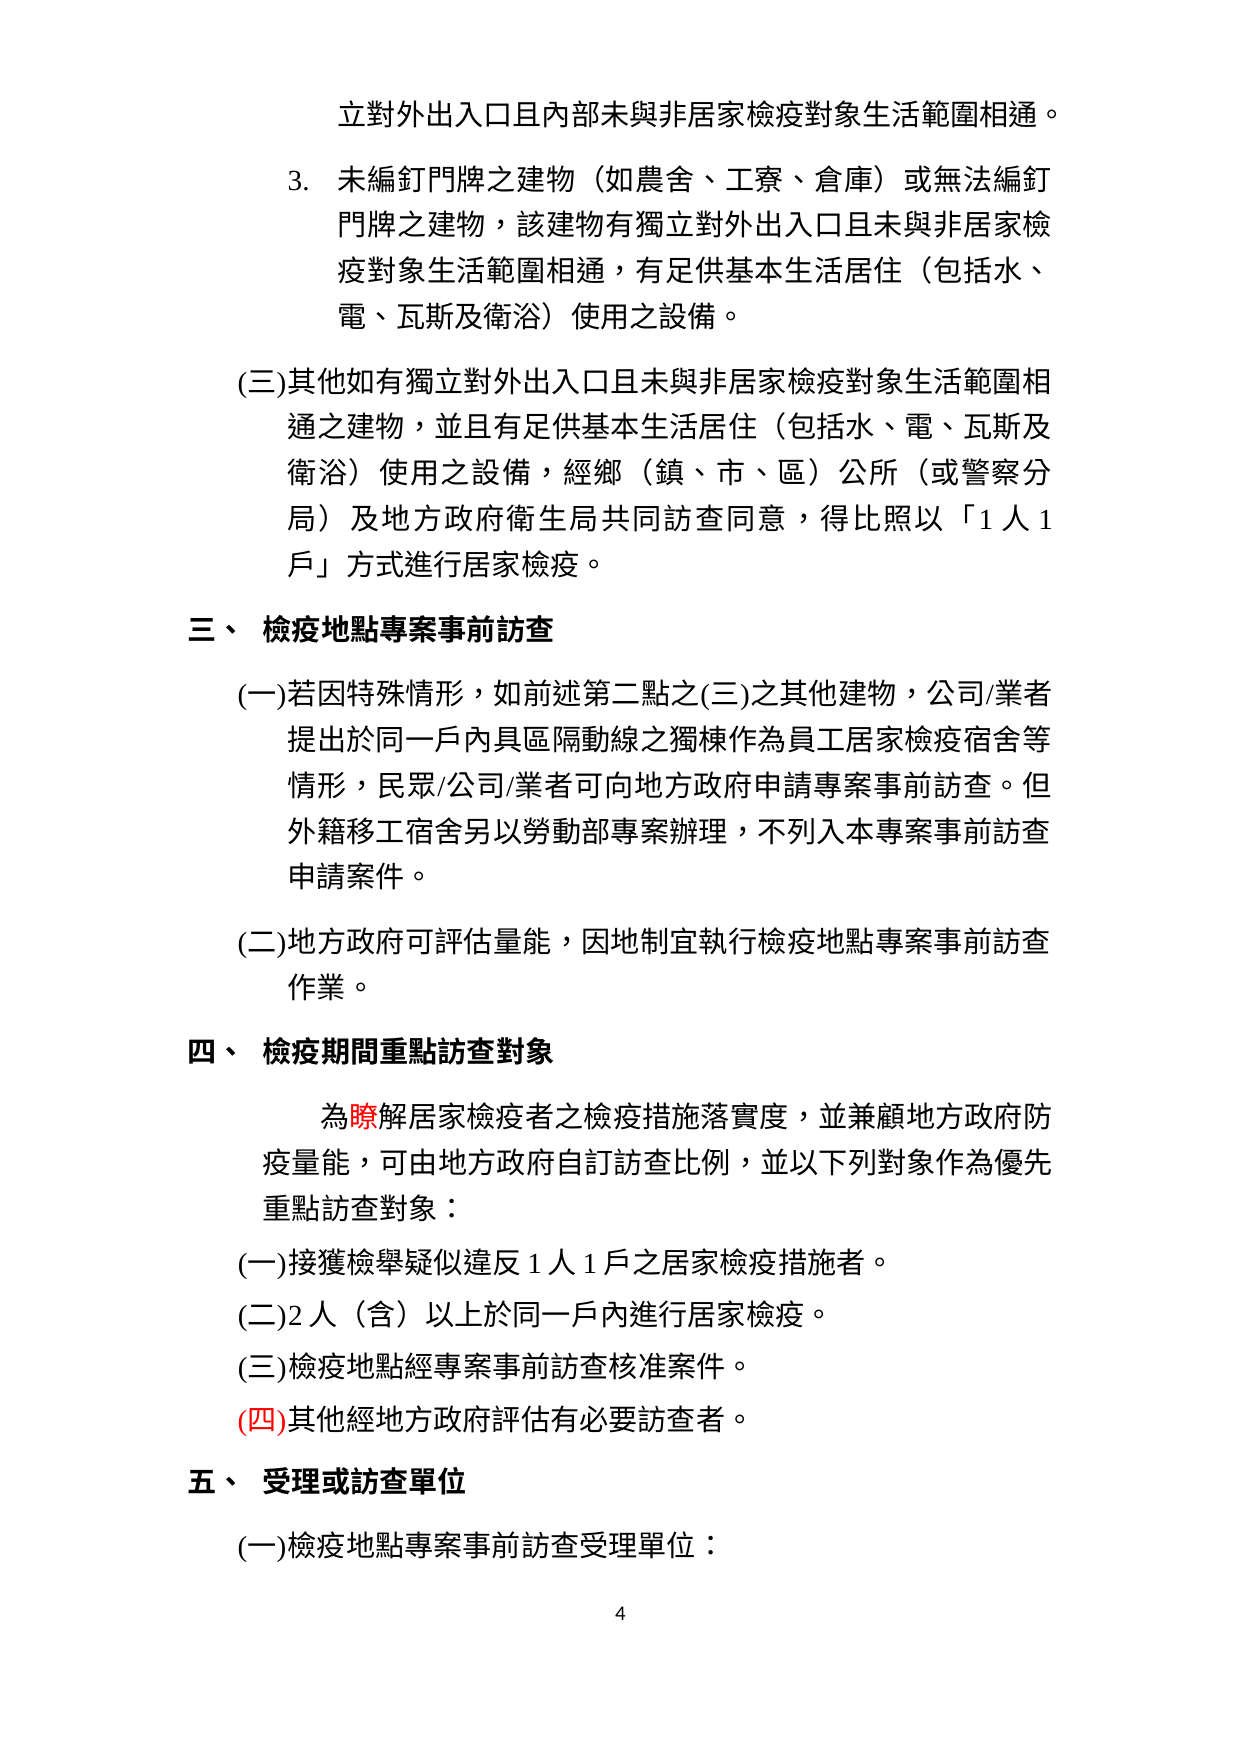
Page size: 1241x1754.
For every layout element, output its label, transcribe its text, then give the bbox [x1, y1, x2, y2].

list 其他經地方政府評估有必要訪查者。 [237, 1403, 1053, 1437]
list 地方政府可評估量能，因地制宜執行檢疫地點專案事前訪查作業。 [237, 916, 1053, 1007]
list 接獲檢舉疑似違反1人1戶之居家檢疫措施者。 [238, 1247, 1053, 1280]
list 檢疫地點專案事前訪查 [187, 603, 1053, 649]
list 檢疫地點專案事前訪查受理單位： [237, 1520, 1053, 1566]
list 2人（含）以上於同一戶內進行居家檢疫。 [238, 1299, 1053, 1332]
list 未編釘門牌之建物（如農舍、工寮、倉庫）或無法編釘門牌之建物，該建物有獨立對外出入口且未與非居家檢疫對象生活範圍相通，有足供基本生活居住（包括水、電、瓦斯及衛浴）使用之設備。 [287, 153, 1053, 337]
list 若因特殊情形，如前述第二點之(三)之其他建物，公司/業者提出於同一戶內具區隔動線之獨棟作為員工居家檢疫宿舍等情形，民眾/公司/業者可向地方政府申請專案事前訪查。但外籍移工宿舍另以勞動部專案辦理，不列入本專案事前訪查申請案件。 [237, 668, 1053, 897]
list 共用門牌之連棟建物，於其中一棟居家檢疫，該棟有獨立對外出入口且內部未與非居家檢疫對象生活範圍相通。 [287, 89, 1053, 134]
list 其他如有獨立對外出入口且未與非居家檢疫對象生活範圍相通之建物，並且有足供基本生活居住（包括水、電、瓦斯及衛浴）使用之設備，經鄉（鎮、市、區）公所（或警察分局）及地方政府衛生局共同訪查同意，得比照以「1人1戶」方式進行居家檢疫。 [237, 355, 1053, 584]
list 檢疫地點經專案事前訪查核准案件。 [238, 1351, 1053, 1384]
list 檢疫期間重點訪查對象 [187, 1026, 1053, 1072]
list 為瞭解居家檢疫者之檢疫措施落實度，並兼顧地方政府防疫量能，可由地方政府自訂訪查比例，並以下列對象作為優先重點訪查對象： [262, 1091, 1053, 1228]
list 受理或訪查單位 [187, 1455, 1053, 1501]
